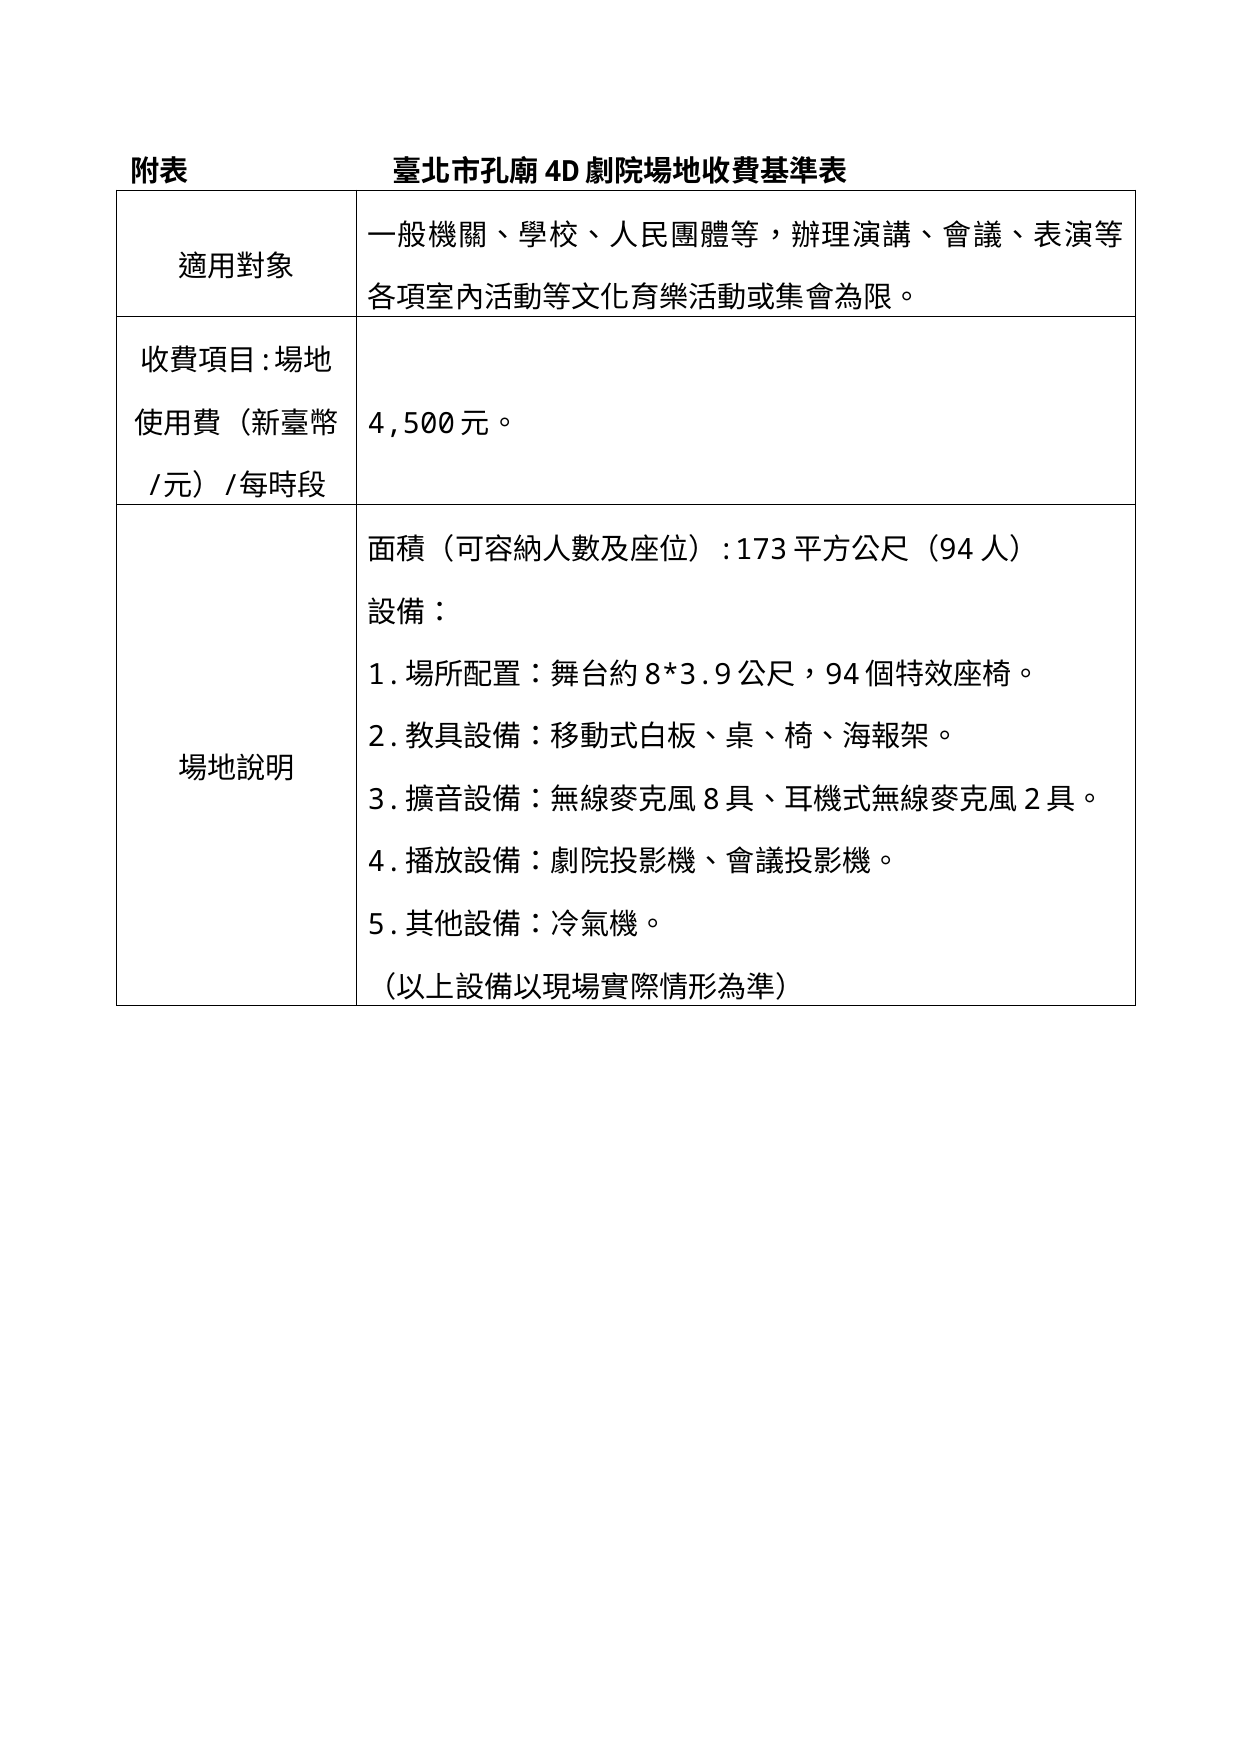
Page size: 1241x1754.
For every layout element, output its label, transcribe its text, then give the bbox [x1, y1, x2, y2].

table_cell 收費項目:場地使用費（新臺幣/元）/每時段 [117, 317, 356, 504]
table_cell 4,500元。 [357, 317, 1135, 504]
table_cell 面積（可容納人數及座位）:173平方公尺（94人） 設備： 場所配置：舞台約8*3.9公尺，94個特效座椅。 教具設備：移動式白板、桌、椅、海報架。 擴音設備：無線麥克風8具、耳機式無線麥克風2具。 播放設備：劇院投影機、會議投影機。 其他設備：冷氣機。 （以上設備以現場實際情形為準） [357, 505, 1135, 1005]
text 附表 臺北市孔廟4D劇院場地收費基準表 [130, 127, 1122, 189]
table_header 一般機關、學校、人民團體等，辦理演講、會議、表演等各項室內活動等文化育樂活動或集會為限。 [357, 191, 1135, 316]
table_header 適用對象 [117, 191, 356, 316]
table_cell 場地說明 [117, 505, 356, 1005]
